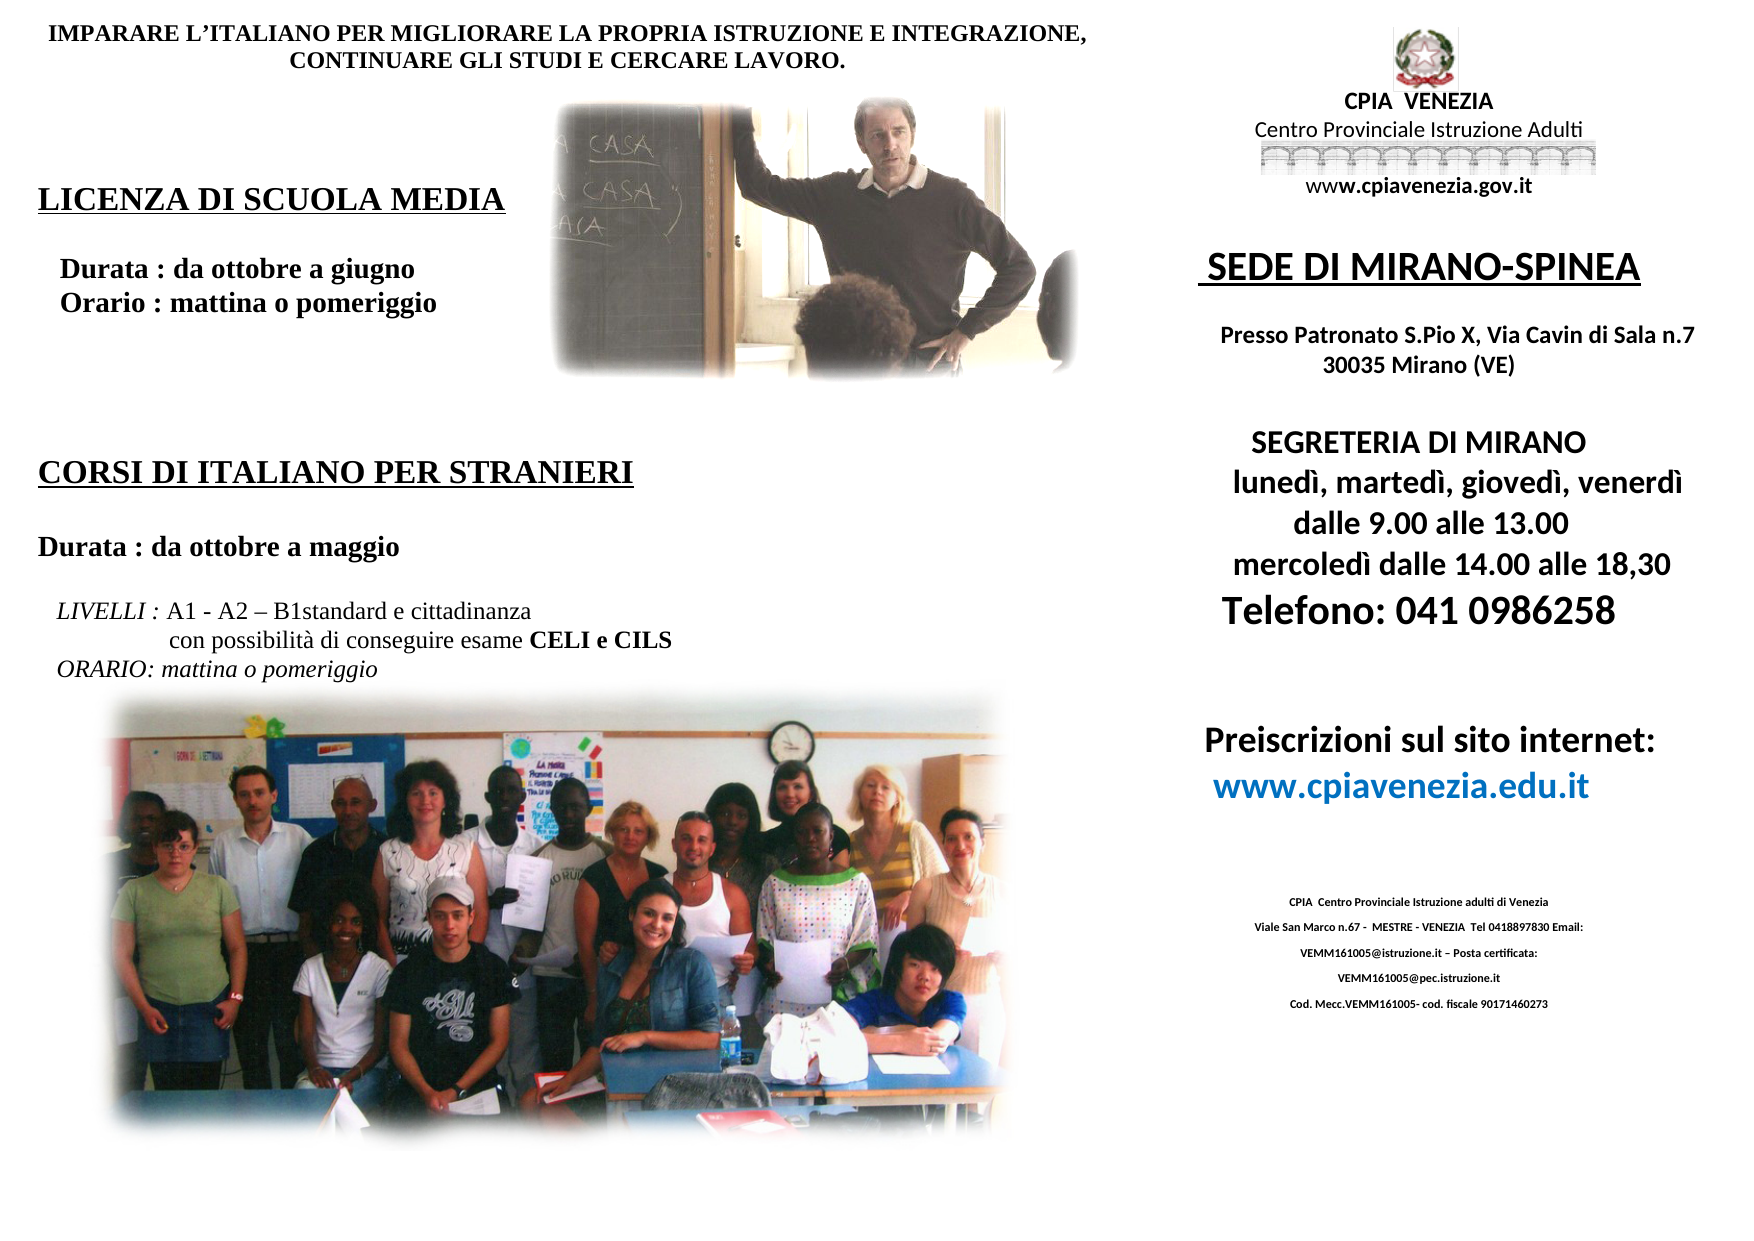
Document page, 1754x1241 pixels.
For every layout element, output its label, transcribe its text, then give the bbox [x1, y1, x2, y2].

picture [1392, 27, 1460, 94]
picture [1259, 139, 1597, 175]
picture [83, 679, 1021, 1151]
table_header [19, 19, 26, 1201]
table_header IMPARARE L’ITALIANO PER MIGLIORARE LA PROPRIA ISTRUZIONE E INTEGRAZIONE, CONTINUARE GLI STUDI E CERCARE LAVORO. LICENZA DI SCUOLA MEDIA Durata : da ottobre a giugno Orario : mattina o pomeriggio CORSI DI ITALIANO PER STRANIERI Durata : da ottobre a maggio LIVELLI : A1 - A2 – B1standard e cittadinanza con possibilità di conseguire esame CELI e CILS ORARIO: mattina o pomeriggio [26, 19, 1108, 1201]
table_header [1729, 19, 1733, 1201]
table_header CPIA VENEZIA Centro Provinciale Istruzione Adulti www.cpiavenezia.gov.it SEDE DI MIRANO-SPINEA Presso Patronato S.Pio X, Via Cavin di Sala n.7 30035 Mirano (VE) SEGRETERIA DI MIRANO lunedì, martedì, giovedì, venerdì dalle 9.00 alle 13.00 mercoledì dalle 14.00 alle 18,30 Telefono: 041 0986258 Preiscrizioni sul sito internet: www.cpiavenezia.edu.it CPIA Centro Provinciale Istruzione adulti di Venezia Viale San Marco n.67 - MESTRE - VENEZIA Tel 0418897830 Email: VEMM161005@istruzione.it – Posta certificata: VEMM161005@pec.istruzione.it Cod. Mecc.VEMM161005- cod. fiscale 90171460273 [1109, 19, 1729, 1201]
